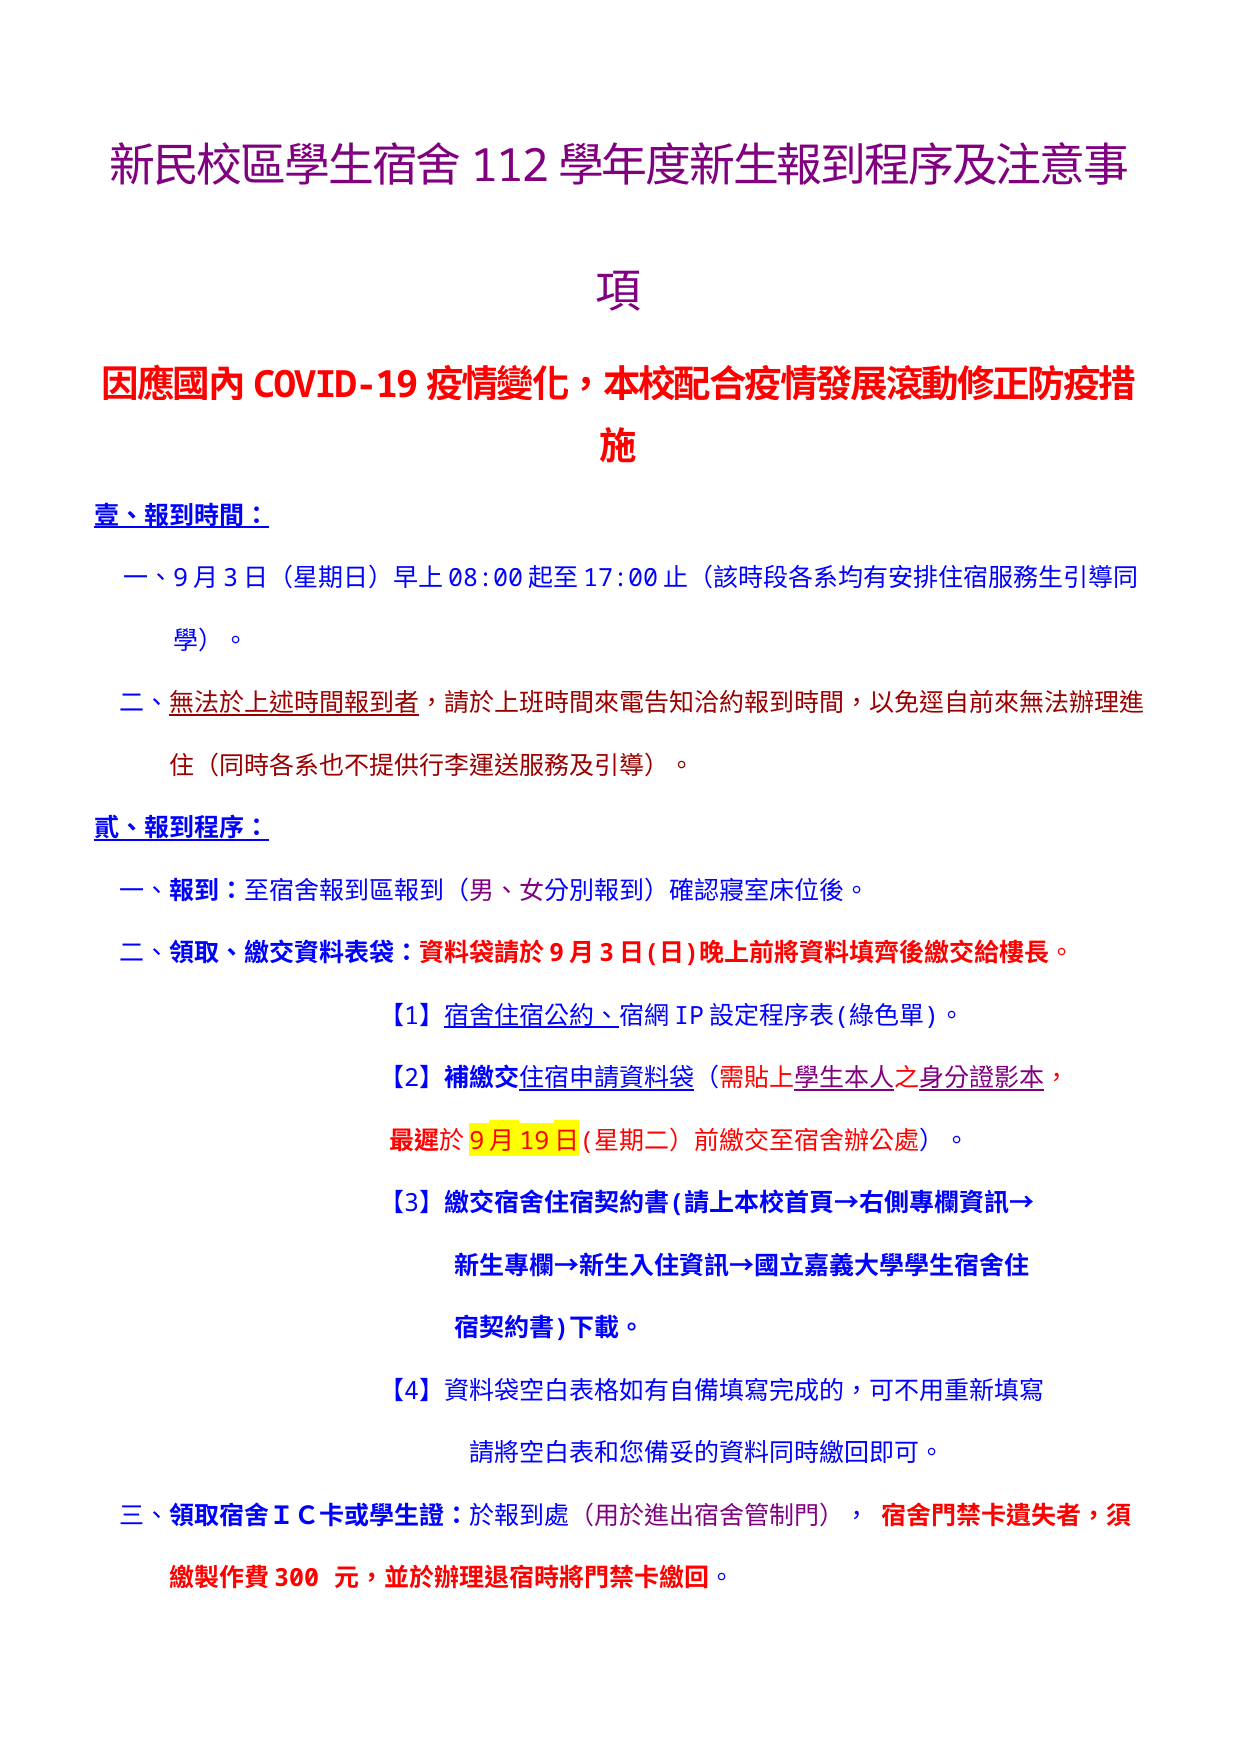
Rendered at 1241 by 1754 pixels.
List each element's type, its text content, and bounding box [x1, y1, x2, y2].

text 新民校區學生宿舍112學年度新生報到程序及注意事項 [94, 89, 1144, 339]
text 【1】宿舍住宿公約、宿網IP設定程序表(綠色單)。 [94, 972, 1144, 1034]
text 因應國內COVID-19疫情變化，本校配合疫情發展滾動修正防疫措施 [94, 339, 1144, 464]
text 二、無法於上述時間報到者，請於上班時間來電告知洽約報到時間，以免逕自前來無法辦理進住（同時各系也不提供行李運送服務及引導）。 [94, 659, 1144, 784]
text 二、領取、繳交資料表袋：資料袋請於9月3日(日)晚上前將資料填齊後繳交給樓長。 [94, 909, 1144, 972]
text 【4】資料袋空白表格如有自備填寫完成的，可不用重新填寫 [94, 1347, 1144, 1409]
text 宿契約書)下載。 [94, 1284, 1144, 1347]
text 一、報到：至宿舍報到區報到（男、女分別報到）確認寢室床位後。 [94, 847, 1144, 909]
text 三、領取宿舍ＩＣ卡或學生證：於報到處（用於進出宿舍管制門）， 宿舍門禁卡遺失者，須繳製作費300 元，並於辦理退宿時將門禁卡繳回。 [94, 1472, 1144, 1597]
text 【3】繳交宿舍住宿契約書(請上本校首頁→右側專欄資訊→ [94, 1159, 1144, 1222]
text 新生專欄→新生入住資訊→國立嘉義大學學生宿舍住 [94, 1222, 1144, 1284]
text 請將空白表和您備妥的資料同時繳回即可。 [94, 1409, 1144, 1472]
text 貳、報到程序： [94, 784, 1144, 847]
text 一、9月3日（星期日）早上08:00起至17:00止（該時段各系均有安排住宿服務生引導同學）。 [123, 534, 1144, 659]
text 壹、報到時間： [94, 472, 1144, 534]
text 【2】補繳交住宿申請資料袋（需貼上學生本人之身分證影本， 最遲於9月19日(星期二）前繳交至宿舍辦公處）。 [94, 1034, 1144, 1159]
